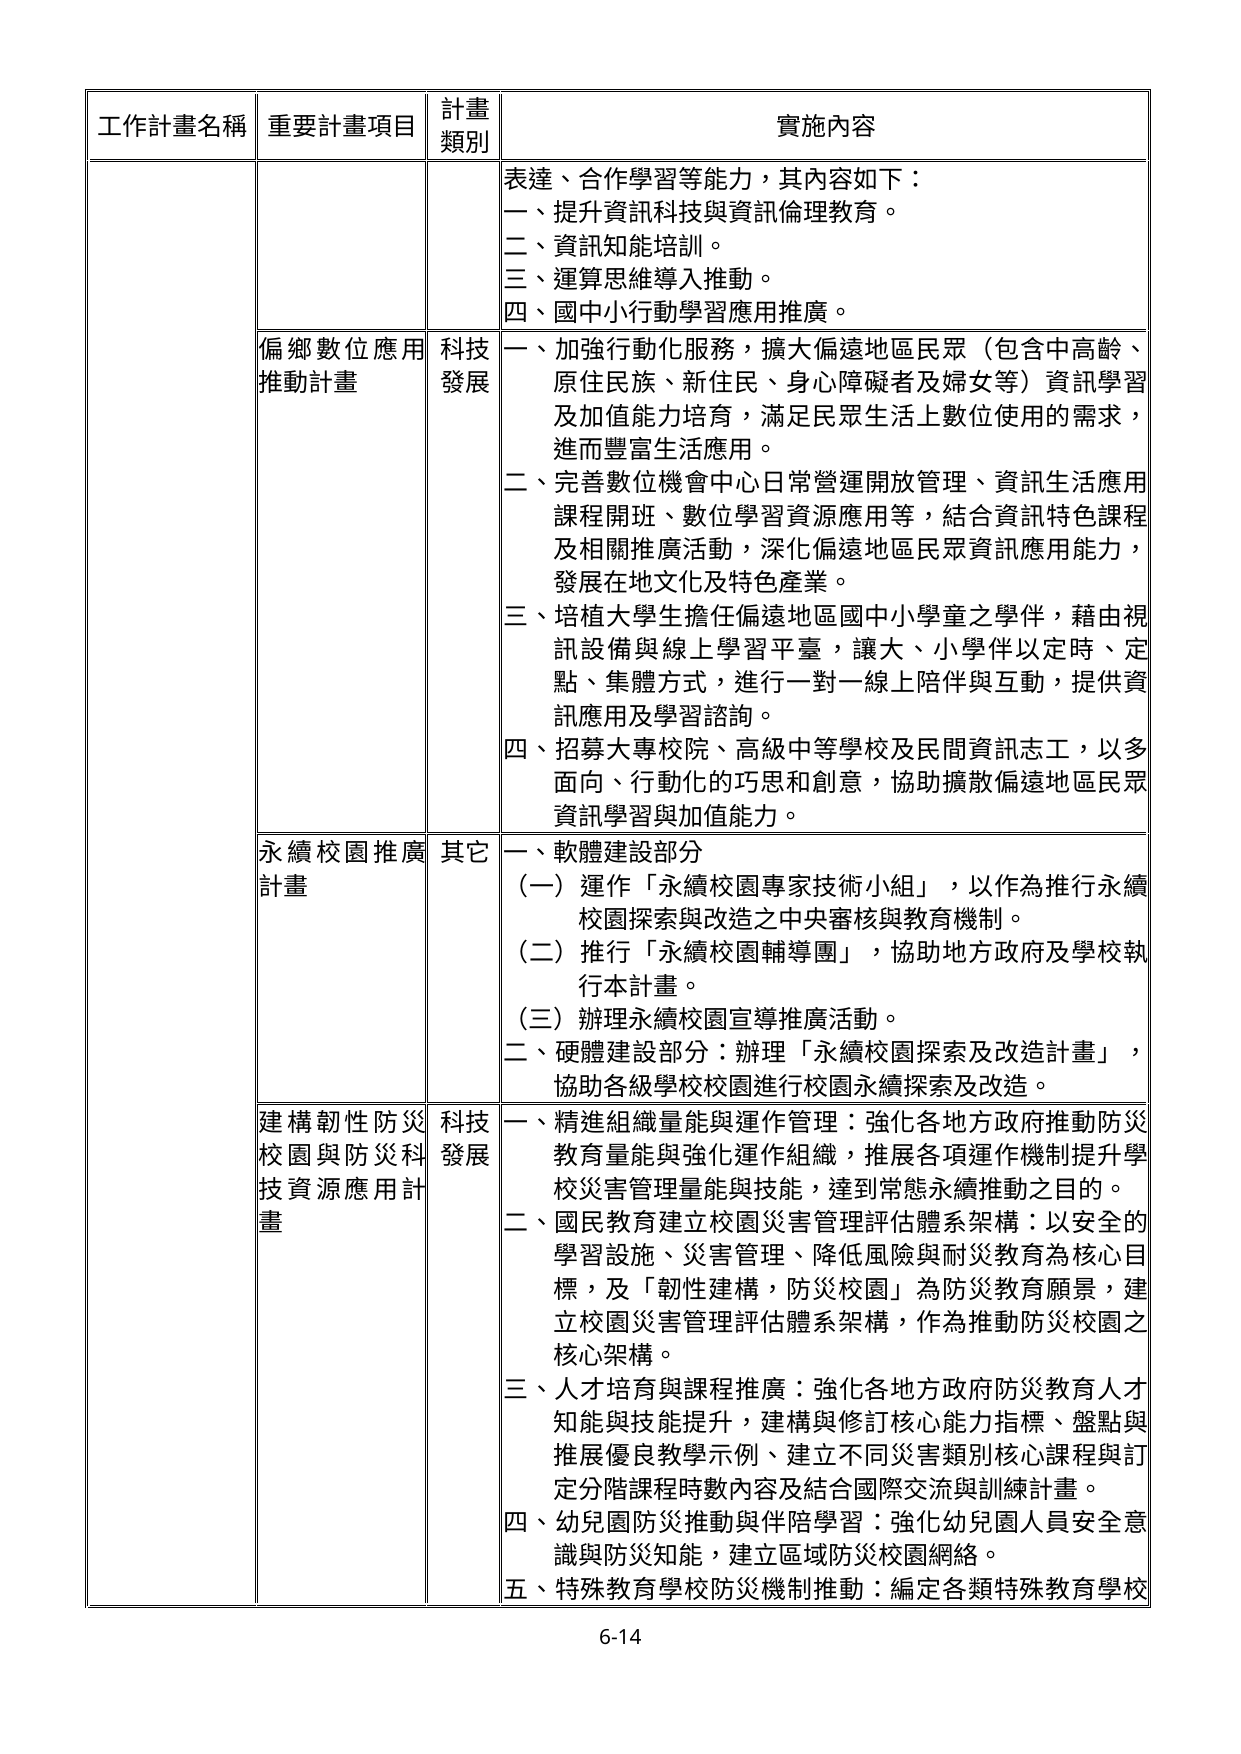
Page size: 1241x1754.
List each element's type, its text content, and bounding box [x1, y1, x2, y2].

table_cell [88, 159, 256, 1605]
table_cell 科技發展 [428, 332, 499, 832]
table_header 重要計畫項目 [256, 92, 427, 158]
table_cell 一、軟體建設部分 （一）運作「永續校園專家技術小組」，以作為推行永續校園探索與改造之中央審核與教育機制。 （二）推行「永續校園輔導團」，協助地方政府及學校執行本計畫。 （三）辦理永續校園宣導推廣活動。 二、硬體建設部分：辦理「永續校園探索及改造計畫」，協助各級學校校園進行校園永續探索及改造。 [501, 832, 1149, 1102]
table_header 計畫類別 [427, 92, 501, 158]
table_cell 永續校園推廣計畫 [258, 835, 425, 1102]
table_header 工作計畫名稱 [88, 92, 256, 158]
table_cell 建構韌性防災校園與防災科技資源應用計畫 [256, 1105, 427, 1605]
table_cell [428, 162, 499, 328]
table_cell 表達、合作學習等能力，其內容如下： 一、提升資訊科技與資訊倫理教育。 二、資訊知能培訓。 三、運算思維導入推動。 四、國中小行動學習應用推廣。 [502, 159, 1148, 328]
table_cell [258, 162, 425, 328]
table_cell 一、加強行動化服務，擴大偏遠地區民眾（包含中高齡、原住民族、新住民、身心障礙者及婦女等）資訊學習及加值能力培育，滿足民眾生活上數位使用的需求，進而豐富生活應用。 二、完善數位機會中心日常營運開放管理、資訊生活應用課程開班、數位學習資源應用等，結合資訊特色課程及相關推廣活動，深化偏遠地區民眾資訊應用能力，發展在地文化及特色產業。 三、培植大學生擔任偏遠地區國中小學童之學伴，藉由視訊設備與線上學習平臺，讓大、小學伴以定時、定點、集體方式，進行一對一線上陪伴與互動，提供資訊應用及學習諮詢。 四、招募大專校院、高級中等學校及民間資訊志工，以多面向、行動化的巧思和創意，協助擴散偏遠地區民眾資訊學習與加值能力。 [502, 329, 1148, 832]
table_cell 其它 [428, 835, 499, 1102]
table_cell 偏鄉數位應用推動計畫 [258, 332, 425, 832]
table_cell 科技發展 [427, 1105, 501, 1605]
table_header 實施內容 [501, 92, 1148, 158]
table_cell 一、精進組織量能與運作管理：強化各地方政府推動防災教育量能與強化運作組織，推展各項運作機制提升學校災害管理量能與技能，達到常態永續推動之目的。 二、國民教育建立校園災害管理評估體系架構：以安全的學習設施、災害管理、降低風險與耐災教育為核心目標，及「韌性建構，防災校園」為防災教育願景，建立校園災害管理評估體系架構，作為推動防災校園之核心架構。 三、人才培育與課程推廣：強化各地方政府防災教育人才知能與技能提升，建構與修訂核心能力指標、盤點與推展優良教學示例、建立不同災害類別核心課程與訂定分階課程時數內容及結合國際交流與訓練計畫。 四、幼兒園防災推動與伴陪學習：強化幼兒園人員安全意識與防災知能，建立區域防災校園網絡。 五、特殊教育學校防災機制推動：編定各類特殊教育學校 [501, 1102, 1149, 1605]
